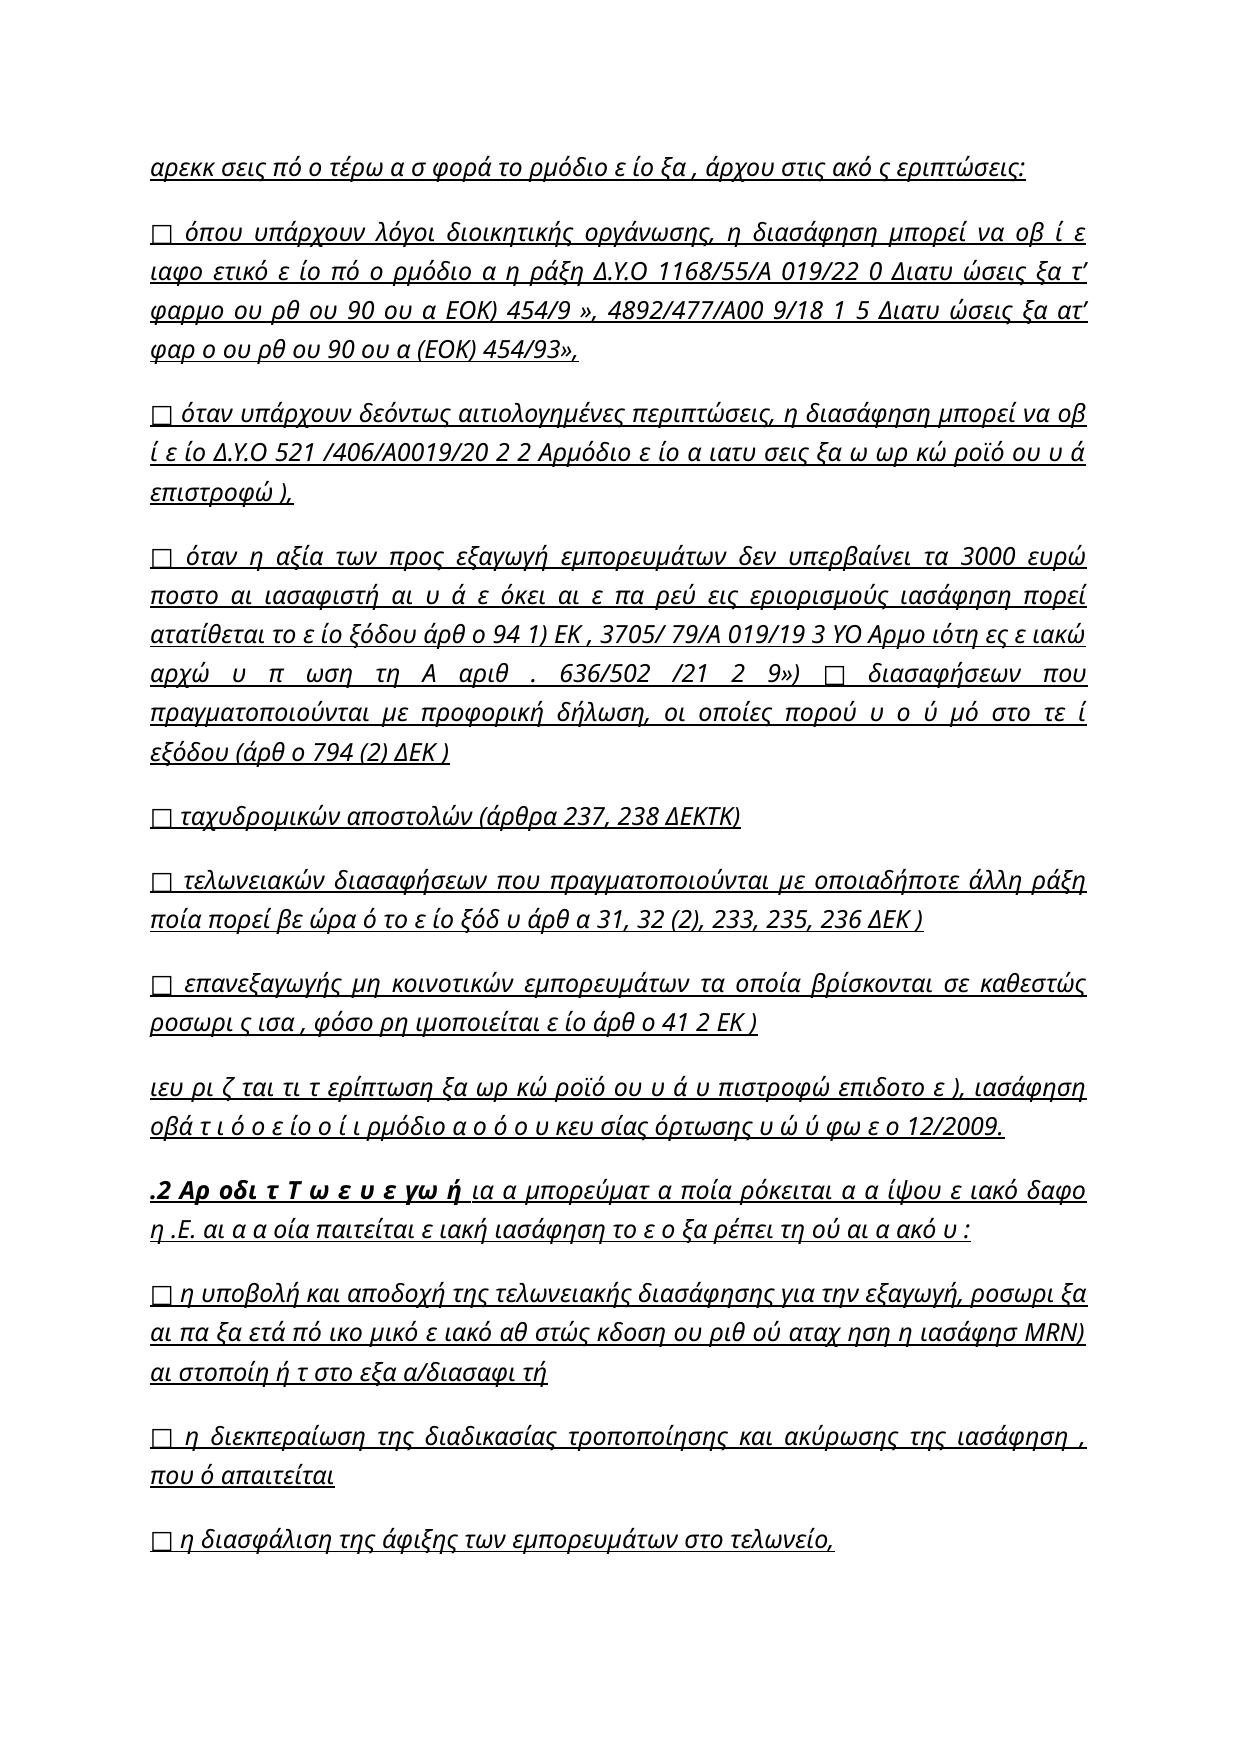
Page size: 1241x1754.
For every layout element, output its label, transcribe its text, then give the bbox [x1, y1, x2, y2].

text □ όταν η αξία των προς εξαγωγή εμπορευμάτων δεν υπερβαίνει τα 3000 ευρώ ποστο αι ιασαφιστή αι υ ά ε όκει αι ε πα ρεύ εις εριορισμούς ιασάφηση πορεί ατατίθεται το ε ίο ξόδου άρθ ο 94 1) ΕΚ , 3705/ 79/Α 019/19 3 ΥΟ Αρμο ιότη ες ε ιακώ αρχώ υ π ωση τη Α αριθ . 636/502 /21 2 9») □ διασαφήσεων που πραγματοποιούνται με προφορική δήλωση, οι οποίες πορού υ ο ύ μό στο τε ί εξόδου (άρθ ο 794 (2) ΔΕΚ ) [150, 538, 1090, 768]
text □ ταχυδρομικών αποστολών (άρθρα 237, 238 ΔΕΚΤΚ) [150, 798, 1090, 832]
text □ όπου υπάρχουν λόγοι διοικητικής οργάνωσης, η διασάφηση μπορεί να οβ ί ε ιαφο ετικό ε ίο πό ο ρμόδιο α η ράξη Δ.Υ.Ο 1168/55/Α 019/22 0 Διατυ ώσεις ξα τ’ φαρμο ου ρθ ου 90 ου α ΕΟΚ) 454/9 », 4892/477/Α00 9/18 1 5 Διατυ ώσεις ξα ατ’ φαρ ο ου ρθ ου 90 ου α (ΕΟΚ) 454/93», [150, 214, 1090, 366]
text αρεκκ σεις πό ο τέρω α σ φορά το ρμόδιο ε ίο ξα , άρχου στις ακό ς εριπτώσεις: [150, 150, 1090, 184]
text □ όταν υπάρχουν δεόντως αιτιολογημένες περιπτώσεις, η διασάφηση μπορεί να οβ ί ε ίο Δ.Υ.Ο 521 /406/Α0019/20 2 2 Αρμόδιο ε ίο α ιατυ σεις ξα ω ωρ κώ ροϊό ου υ ά επιστροφώ ), [150, 396, 1090, 508]
text .2 Αρ οδι τ Τ ω ε υ ε γω ή ια α μπορεύματ α ποία ρόκειται α α ίψου ε ιακό δαφο η .Ε. αι α α οία παιτείται ε ιακή ιασάφηση το ε ο ξα ρέπει τη ού αι α ακό υ : [150, 1172, 1090, 1246]
text ιευ ρι ζ ται τι τ ερίπτωση ξα ωρ κώ ροϊό ου υ ά υ πιστροφώ επιδοτο ε ), ιασάφηση οβά τ ι ό ο ε ίο ο ί ι ρμόδιο α ο ό ο υ κευ σίας όρτωσης υ ώ ύ φω ε ο 12/2009. [150, 1069, 1090, 1142]
text □ επανεξαγωγής μη κοινοτικών εμπορευμάτων τα οποία βρίσκονται σε καθεστώς ροσωρι ς ισα , φόσο ρη ιμοποιείται ε ίο άρθ ο 41 2 ΕΚ ) [150, 966, 1090, 1039]
text □ η διασφάλιση της άφιξης των εμπορευμάτων στο τελωνείο, [150, 1522, 1090, 1556]
text □ η υποβολή και αποδοχή της τελωνειακής διασάφησης για την εξαγωγή, ροσωρι ξα αι πα ξα ετά πό ικο μικό ε ιακό αθ στώς κδοση ου ριθ ού αταχ ηση η ιασάφησ MRN) αι στοποίη ή τ στο εξα α/διασαφι τή [150, 1276, 1090, 1388]
text □ η διεκπεραίωση της διαδικασίας τροποποίησης και ακύρωσης της ιασάφηση , που ό απαιτείται [150, 1418, 1090, 1492]
text □ τελωνειακών διασαφήσεων που πραγματοποιούνται με οποιαδήποτε άλλη ράξη ποία πορεί βε ώρα ό το ε ίο ξόδ υ άρθ α 31, 32 (2), 233, 235, 236 ΔΕΚ ) [150, 862, 1090, 936]
